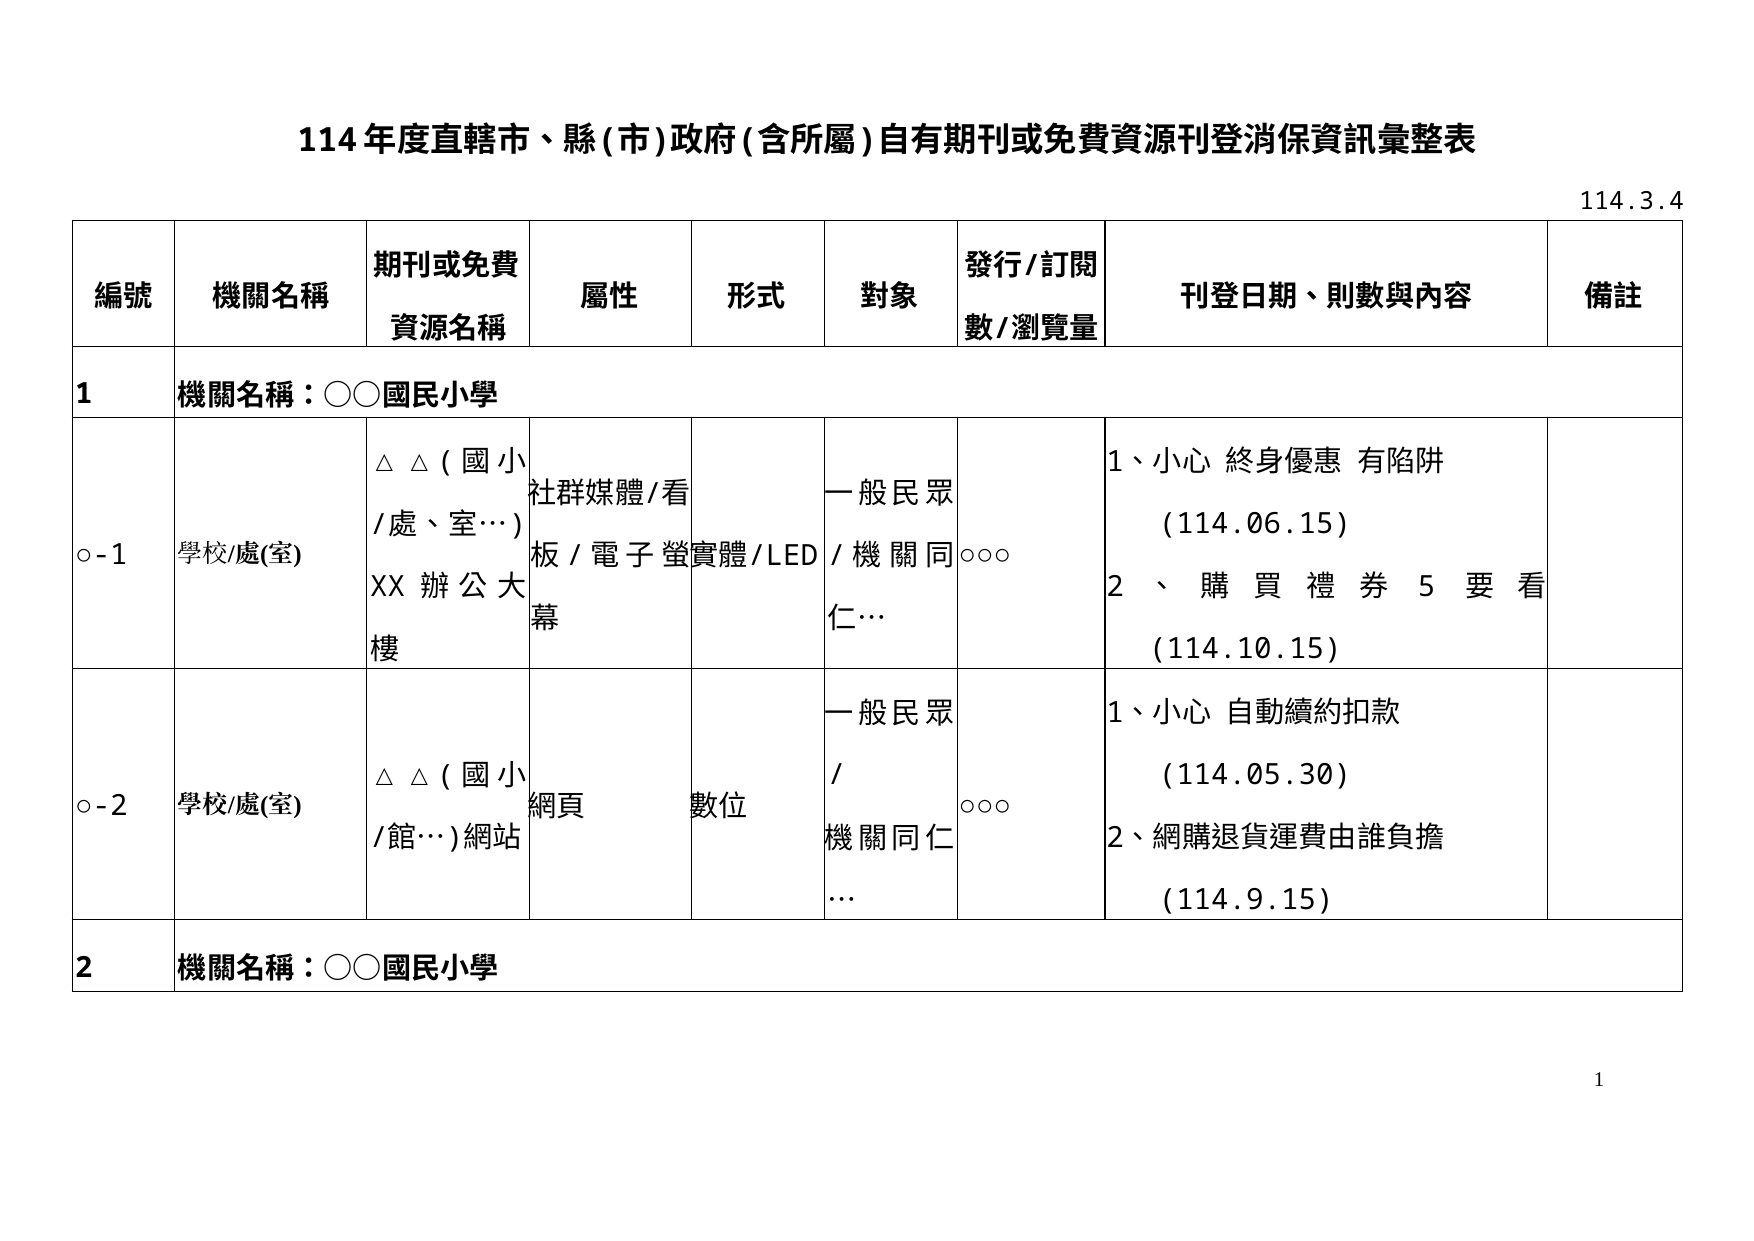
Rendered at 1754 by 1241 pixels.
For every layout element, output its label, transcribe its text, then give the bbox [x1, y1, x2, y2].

text ​ 114年度直轄市、縣(市)政府(含所屬)自有期刊或免費資源刊登消保資訊彙整表 [150, 95, 1604, 158]
table_header 對象 [825, 221, 957, 346]
table_header 機關名稱 [175, 221, 366, 346]
table_cell 一般民眾/ 機關同仁… [825, 669, 957, 919]
table_header 期刊或免費資源名稱 [367, 221, 529, 346]
table_cell 2 [73, 920, 174, 991]
table_cell 學校/處(室) [175, 418, 366, 668]
table_cell ○-2 [73, 669, 174, 919]
table_cell 1 [73, 347, 174, 417]
table_cell 一般民眾/機關同仁… [825, 418, 957, 668]
table_cell 學校/處(室) [175, 669, 366, 919]
table_cell ○-1 [73, 418, 174, 668]
table_header 刊登日期、則數與內容 [1106, 221, 1547, 346]
table_cell △△(國小/處、室…) XX辦公大樓 [367, 418, 529, 668]
table_cell 1、小心 自動續約扣款 (114.05.30) 2、網購退貨運費由誰負擔 (114.9.15) [1106, 669, 1547, 919]
table_cell 機關名稱：○○國民小學 [175, 347, 1682, 417]
table_cell [1548, 418, 1682, 668]
table_cell △△(國小/館…)網站 [367, 669, 529, 919]
table_cell [1548, 669, 1682, 919]
table_cell 實體/LED [692, 418, 824, 668]
table_cell ○○○ [958, 418, 1104, 668]
table_cell 1、小心 終身優惠 有陷阱 (114.06.15) 2、購買禮券5要看(114.10.15) [1106, 418, 1547, 668]
table_cell 數位 [692, 669, 824, 919]
table_header 編號 [73, 221, 174, 346]
table_header 發行/訂閱數/瀏覽量 [958, 221, 1104, 346]
table_cell 社群媒體/看板/電子螢幕 [530, 418, 691, 668]
table_header 備註 [1548, 221, 1682, 346]
text 114.3.4 [150, 158, 1684, 220]
table_cell 機關名稱：○○國民小學 [175, 920, 1682, 991]
table_header 形式 [692, 221, 824, 346]
table_cell ○○○ [958, 669, 1104, 919]
table_cell 網頁 [530, 669, 691, 919]
table_header 屬性 [530, 221, 691, 346]
